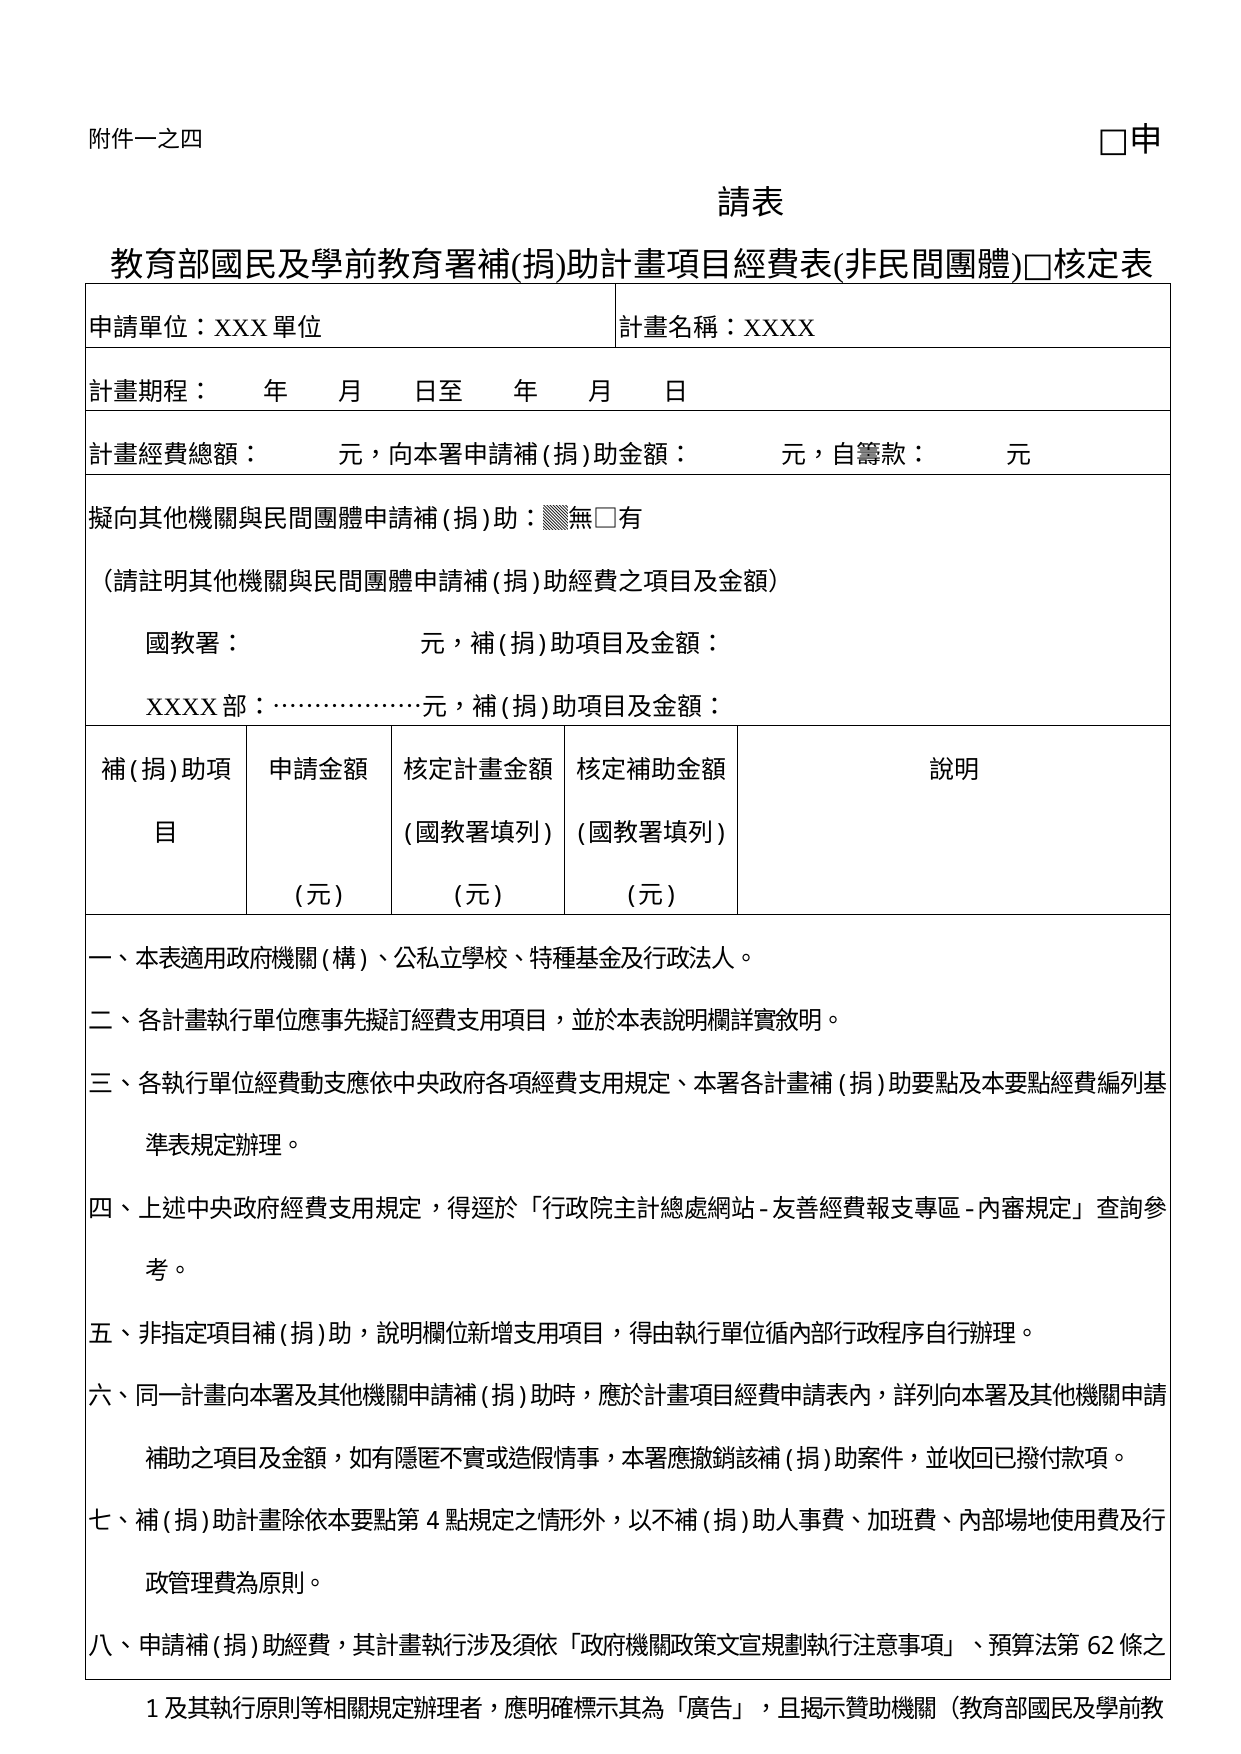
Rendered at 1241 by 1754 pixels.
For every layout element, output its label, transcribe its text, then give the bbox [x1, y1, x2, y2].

table_cell 說明 [738, 726, 1170, 913]
table_cell 備註： 本表適用政府機關(構)、公私立學校、特種基金及行政法人。 各計畫執行單位應事先擬訂經費支用項目，並於本表說明欄詳實敘明。 各執行單位經費動支應依中央政府各項經費支用規定、本署各計畫補(捐)助要點及本要點經費編列基準表規定辦理。 上述中央政府經費支用規定，得逕於「行政院主計總處網站-友善經費報支專區-內審規定」查詢參考。 非指定項目補(捐)助，說明欄位新增支用項目，得由執行單位循內部行政程序自行辦理。 同一計畫向本署及其他機關申請補(捐)助時，應於計畫項目經費申請表內，詳列向本署及其他機關申請補助之項目及金額，如有隱匿不實或造假情事，本署應撤銷該補(捐)助案件，並收回已撥付款項。 補(捐)助計畫除依本要點第4點規定之情形外，以不補(捐)助人事費、加班費、內部場地使用費及行政管理費為原則。 申請補(捐)助經費，其計畫執行涉及須依「政府機關政策文宣規劃執行注意事項」、預算法第62條之1及其執行原則等相關規定辦理者，應明確標示其為「廣告」，且揭示贊助機關（教育部國民及學前教育署）名稱，並不得以置入性行銷方式進行。 [86, 915, 1170, 1679]
table_cell 教育部國民及學前教育署補(捐)助計畫項目經費表(非民間團體)□核定表 [86, 221, 1178, 283]
table_cell 申請單位：XXX單位 [86, 284, 615, 347]
table_cell 核定補助金額 (國教署填列) (元) [565, 726, 737, 913]
table_cell [1171, 725, 1178, 913]
table_header [391, 96, 513, 221]
table_cell [1171, 410, 1178, 474]
table_cell 申請金額 (元) [247, 726, 391, 913]
table_cell 計畫名稱：XXXX [616, 284, 1170, 347]
table_cell [1171, 474, 1178, 725]
table_cell 計畫期程： 年 月 日至 年 月 日 [86, 348, 1170, 410]
table_cell 核定計畫金額(國教署填列) (元) [392, 726, 564, 913]
table_header □申請表 [715, 96, 1178, 221]
table_cell 擬向其他機關與民間團體申請補(捐)助：▓無□有 （請註明其他機關與民間團體申請補(捐)助經費之項目及金額） 國教署： 元，補(捐)助項目及金額： XXXX部：………………元，補(捐)助項目及金額： [86, 475, 1170, 725]
table_header 附件一之四 [86, 96, 391, 221]
table_cell [1171, 914, 1178, 1679]
table_cell [1171, 347, 1178, 410]
table_header [513, 96, 714, 221]
table_cell 計畫經費總額： 元，向本署申請補(捐)助金額： 元，自籌款： 元 [86, 411, 1170, 474]
table_cell 補(捐)助項目 [86, 726, 246, 913]
table_cell [1171, 283, 1178, 347]
